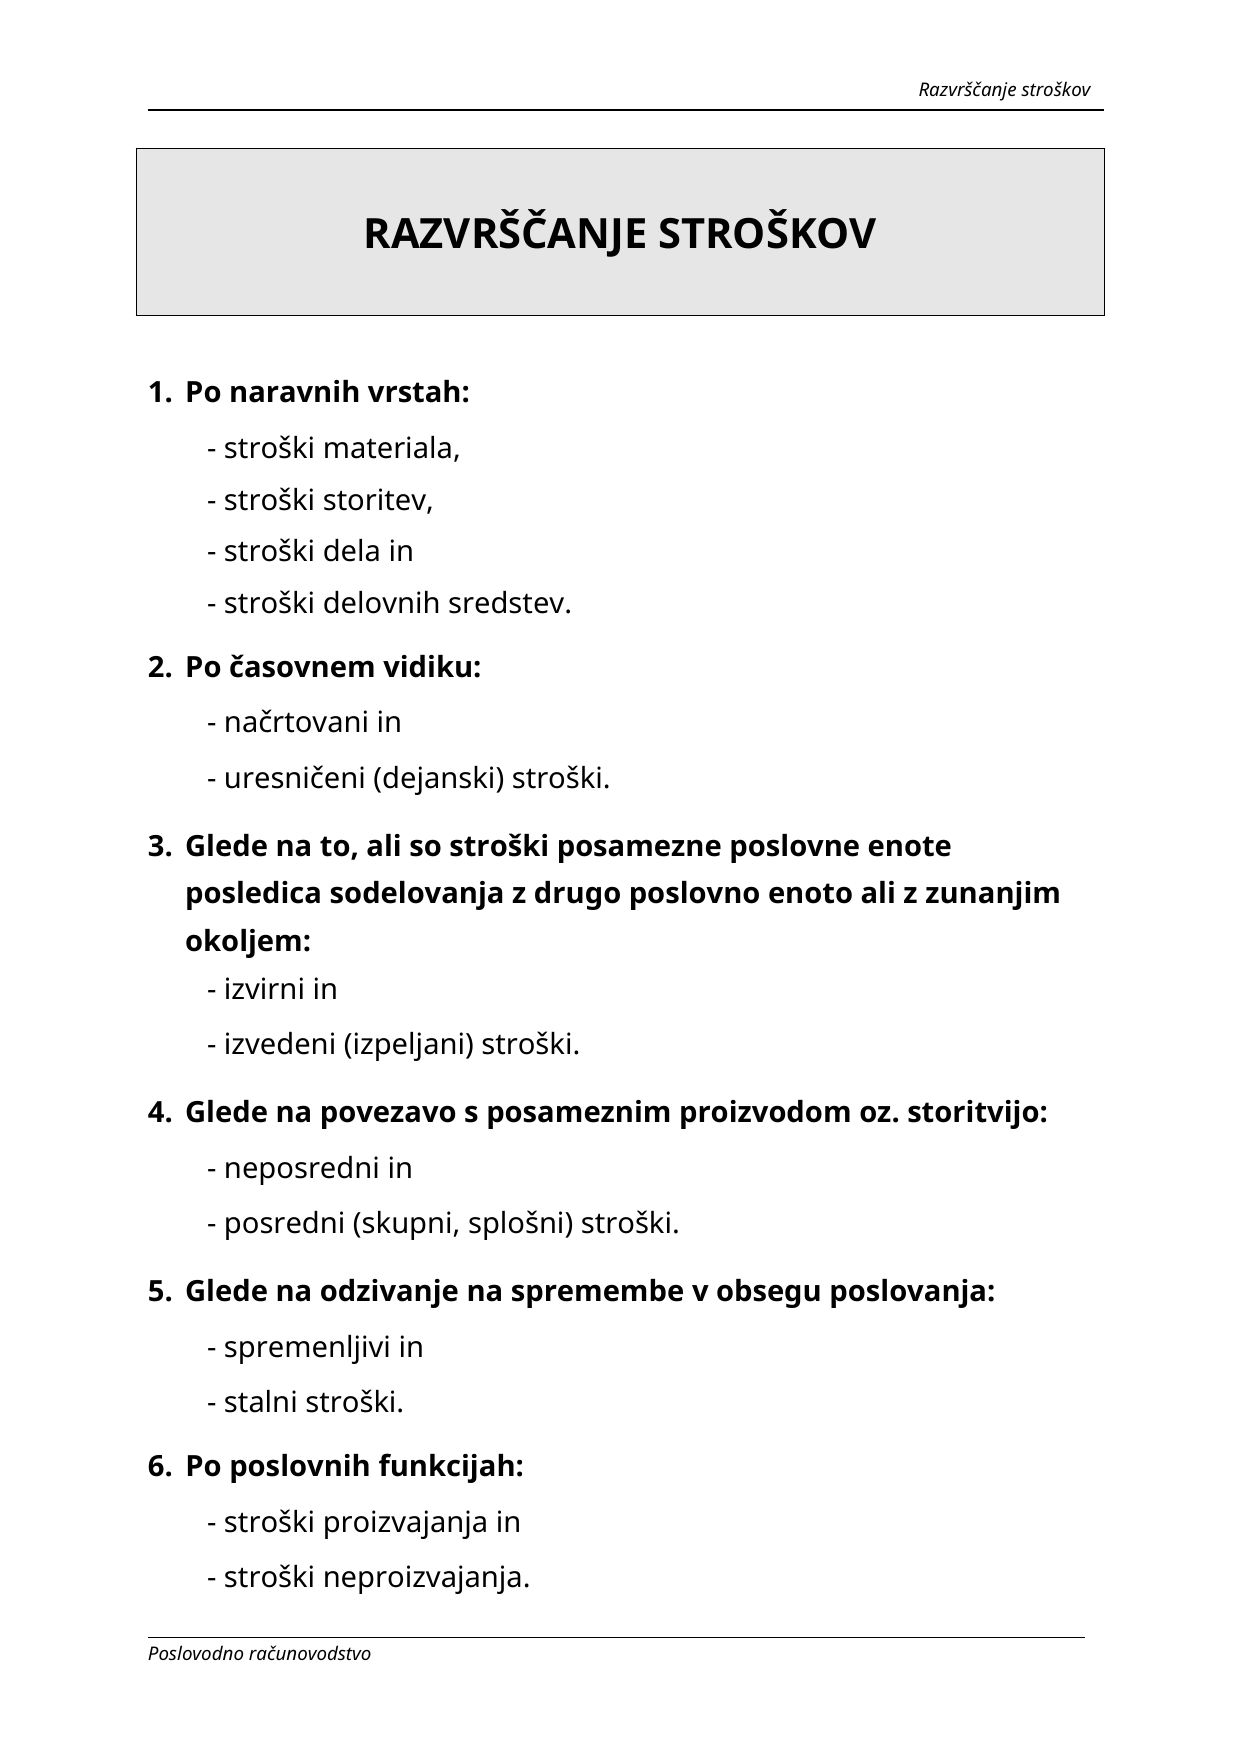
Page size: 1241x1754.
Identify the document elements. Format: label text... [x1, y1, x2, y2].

text - stroški storitev, [207, 479, 1092, 518]
text 4. Glede na povezavo s posameznim proizvodom oz. storitvijo: [148, 1091, 1092, 1131]
text - neposredni in [207, 1147, 1092, 1187]
text - izvedeni (izpeljani) stroški. [207, 1023, 1092, 1063]
text 5. Glede na odzivanje na spremembe v obsegu poslovanja: [148, 1271, 1092, 1310]
text - stroški materiala, [207, 427, 1092, 467]
text - stroški delovnih sredstev. [207, 582, 1092, 622]
list Po poslovnih funkcijah: [148, 1446, 1092, 1485]
text - izvirni in [207, 968, 1092, 1008]
text - uresničeni (dejanski) stroški. [207, 757, 1092, 797]
table_header RAZVRŠČANJE STROŠKOV [137, 149, 1104, 315]
text - stroški proizvajanja in [207, 1501, 1092, 1541]
text - spremenljivi in [207, 1326, 1092, 1366]
text - posredni (skupni, splošni) stroški. [207, 1202, 1092, 1242]
text 1. Po naravnih vrstah: [148, 372, 1092, 411]
text 2. Po časovnem vidiku: [148, 646, 1092, 686]
text - načrtovani in [207, 702, 1092, 741]
text - stroški dela in [207, 530, 1092, 570]
text - stalni stroški. [207, 1382, 1092, 1421]
text - stroški neproizvajanja. [207, 1557, 1092, 1596]
text 3. Glede na to, ali so stroški posamezne poslovne enote posledica sodelovanja z drugo poslovno enoto ali z zunanjim okoljem: [148, 825, 1092, 960]
